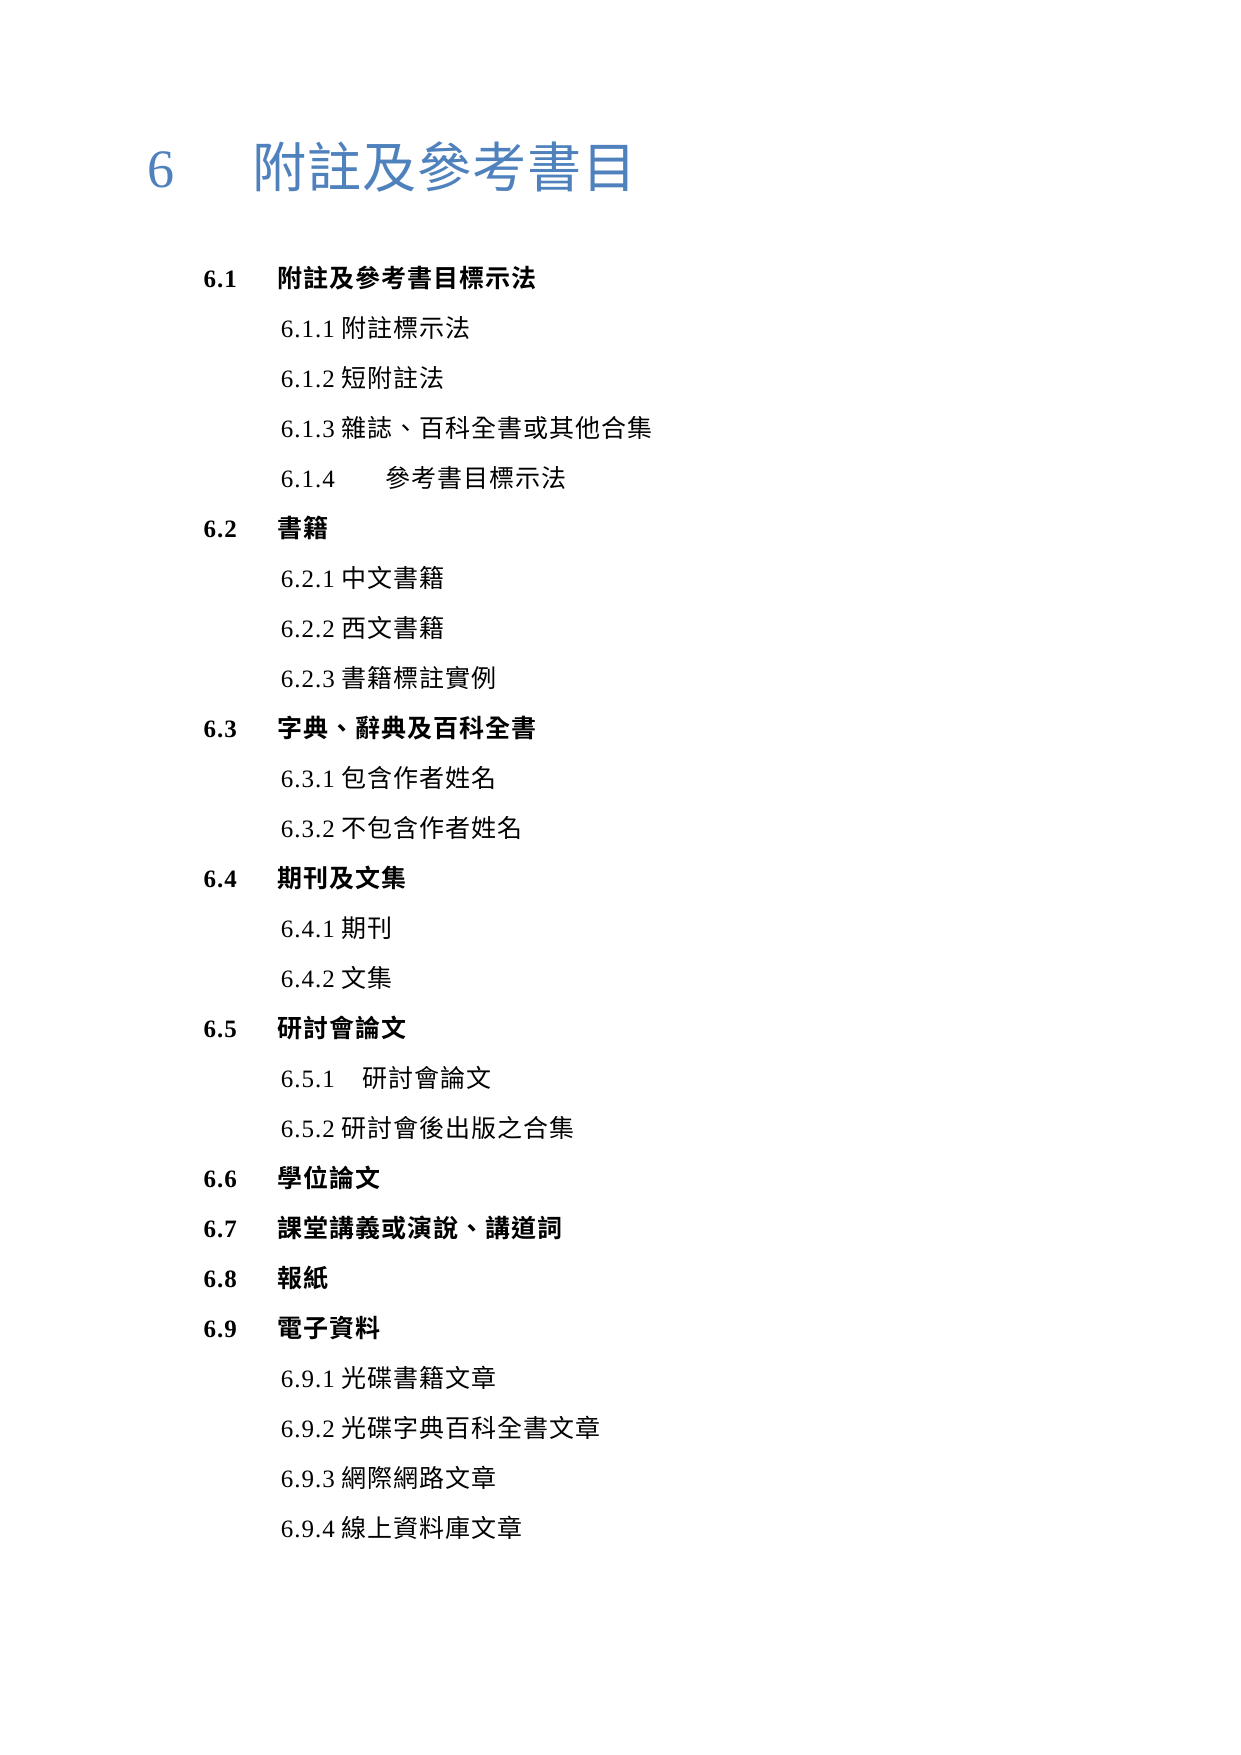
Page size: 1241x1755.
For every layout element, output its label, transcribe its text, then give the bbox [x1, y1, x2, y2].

text 6.4 期刊及文集 [148, 848, 1093, 898]
text 6.5.2研討會後出版之合集 [281, 1098, 1093, 1148]
text 6.1.4 參考書目標示法 [281, 448, 1093, 498]
text 6.2.3書籍標註實例 [281, 648, 1093, 698]
text 6.1 附註及參考書目標示法 [148, 248, 1093, 298]
text 6.3.1包含作者姓名 [281, 748, 1093, 798]
text 6.1.2短附註法 [281, 348, 1093, 398]
text 6.4.2文集 [281, 948, 1093, 998]
text 6.3 字典、辭典及百科全書 [148, 698, 1093, 748]
text 6.9 電子資料 [148, 1298, 1093, 1348]
text 6.2 書籍 [148, 498, 1093, 548]
text 6.4.1期刊 [281, 898, 1093, 948]
text 6.3.2不包含作者姓名 [281, 798, 1093, 848]
text 6.1.1附註標示法 [281, 298, 1093, 348]
text 6.8 報紙 [148, 1248, 1093, 1298]
text 6 附註及參考書目 [148, 148, 1093, 198]
text 6.6 學位論文 [148, 1148, 1093, 1198]
text 6.2.2西文書籍 [281, 598, 1093, 648]
text 6.1.3雜誌、百科全書或其他合集 [281, 398, 1093, 448]
text 6.7 課堂講義或演說、講道詞 [148, 1198, 1093, 1248]
text 6.9.4線上資料庫文章 [281, 1498, 1093, 1548]
text 6.9.2光碟字典百科全書文章 [281, 1398, 1093, 1448]
text 6.5.1 研討會論文 [281, 1048, 1093, 1098]
text 6.9.3網際網路文章 [281, 1448, 1093, 1498]
text 6.2.1中文書籍 [281, 548, 1093, 598]
text 6.9.1光碟書籍文章 [281, 1348, 1093, 1398]
text 6.5 研討會論文 [148, 998, 1093, 1048]
